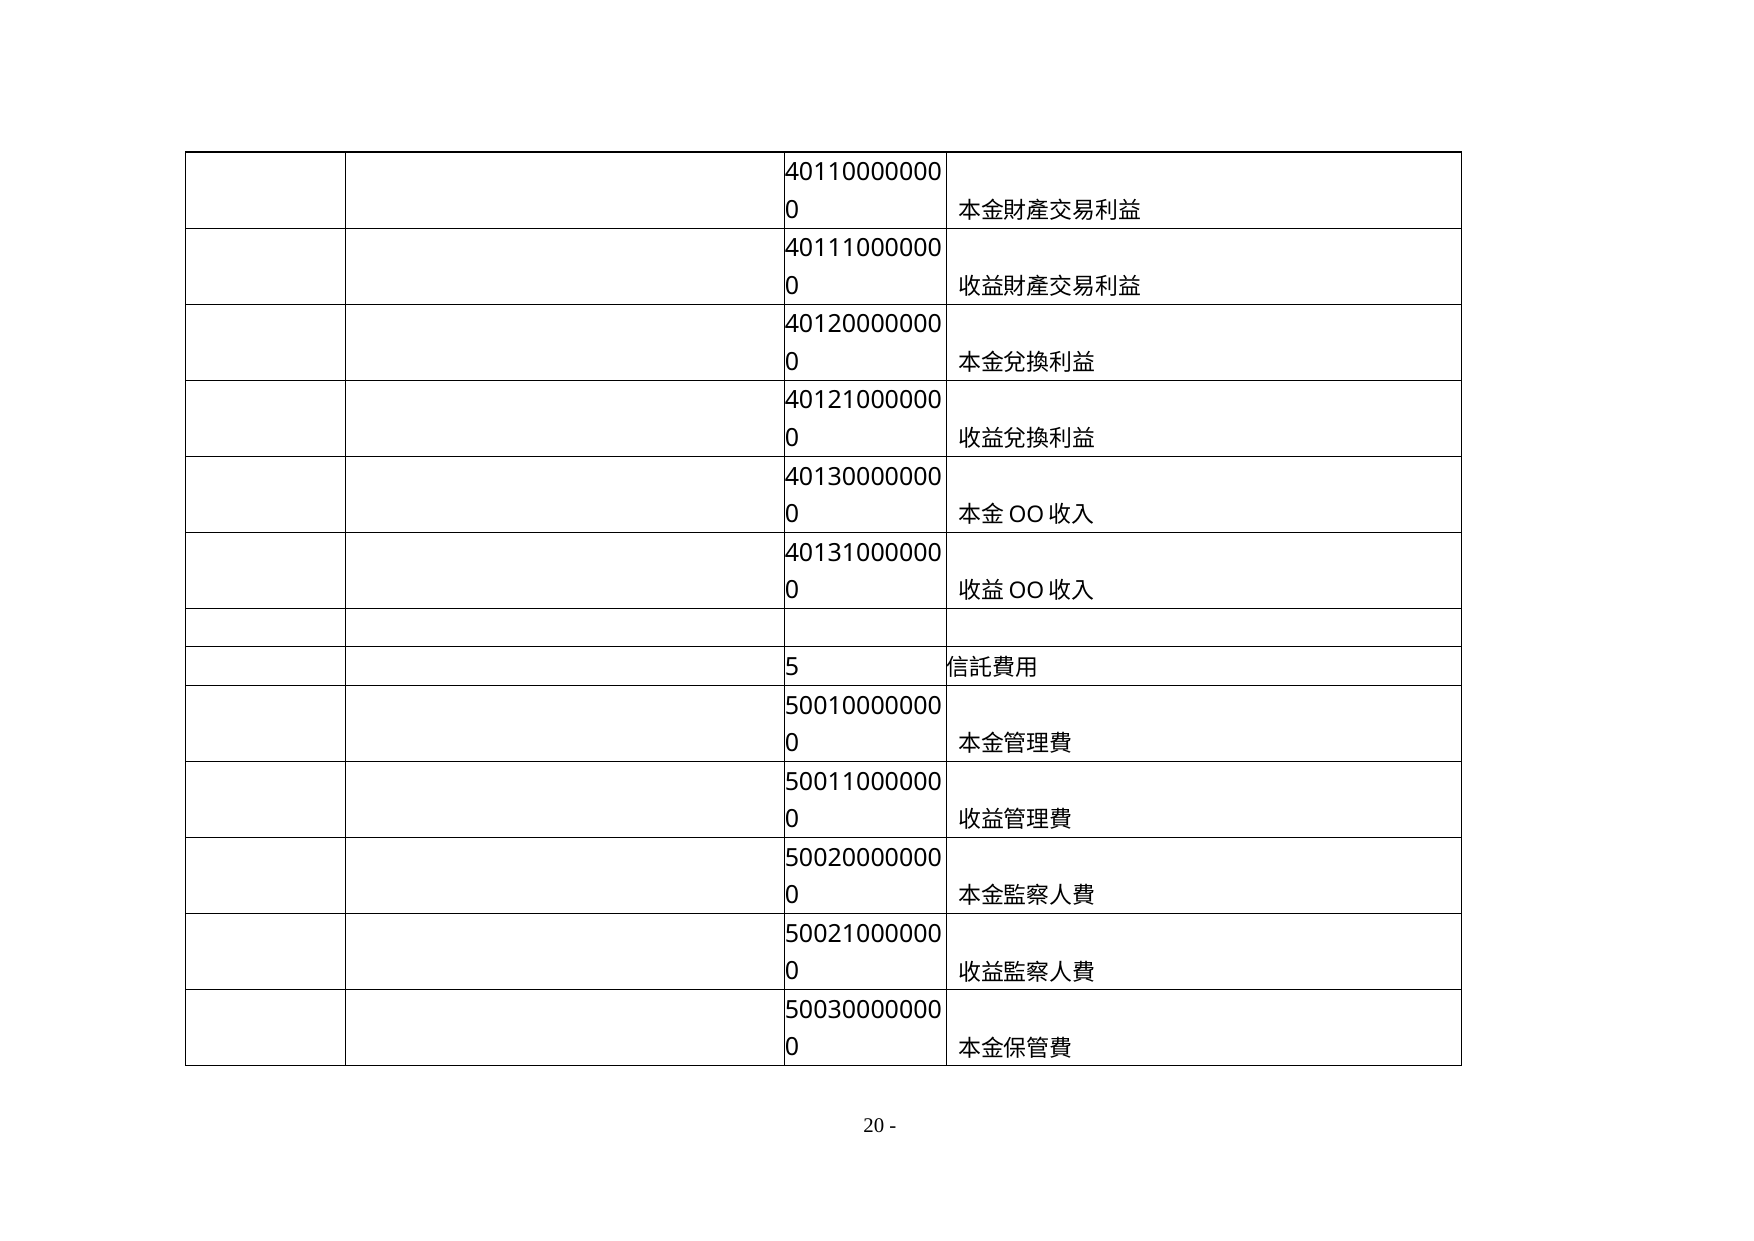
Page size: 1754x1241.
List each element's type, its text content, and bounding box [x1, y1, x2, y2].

table_cell 401110000000 [785, 229, 946, 303]
table_cell [186, 762, 345, 837]
table_cell [785, 609, 946, 646]
table_cell 收益兌換利益 [947, 381, 1461, 456]
table_cell 本金監察人費 [947, 838, 1461, 913]
table_cell [186, 229, 345, 303]
table_cell 500200000000 [785, 838, 946, 913]
table_cell 401100000000 [785, 153, 946, 227]
table_cell [186, 838, 345, 913]
table_cell [346, 838, 784, 913]
table_cell [947, 609, 1461, 646]
table_cell 401210000000 [785, 381, 946, 456]
table_cell [346, 153, 784, 227]
table_cell 本金保管費 [947, 990, 1461, 1065]
table_cell [186, 153, 345, 227]
table_cell 收益OO收入 [947, 533, 1461, 608]
table_cell 收益財產交易利益 [947, 229, 1461, 303]
table_cell [346, 305, 784, 379]
table_cell [186, 533, 345, 608]
table_cell [346, 762, 784, 837]
table_cell [346, 457, 784, 532]
table_cell 本金OO收入 [947, 457, 1461, 532]
table_cell [346, 990, 784, 1065]
table_cell [186, 990, 345, 1065]
table_cell [186, 686, 345, 761]
table_cell [346, 686, 784, 761]
table_cell 收益管理費 [947, 762, 1461, 837]
table_cell [346, 533, 784, 608]
table_cell 收益監察人費 [947, 914, 1461, 989]
table_cell 5 [785, 647, 946, 685]
table_cell 401300000000 [785, 457, 946, 532]
table_cell 500300000000 [785, 990, 946, 1065]
table_cell 401310000000 [785, 533, 946, 608]
table_cell 本金財產交易利益 [947, 153, 1461, 227]
table_cell [186, 305, 345, 379]
table_cell 500210000000 [785, 914, 946, 989]
table_cell 本金管理費 [947, 686, 1461, 761]
table_cell 信託費用 [947, 647, 1461, 685]
table_cell [186, 457, 345, 532]
table_cell [346, 609, 784, 646]
table_cell [346, 229, 784, 303]
table_cell [346, 381, 784, 456]
table_cell [346, 914, 784, 989]
table_cell [186, 609, 345, 646]
table_cell 500110000000 [785, 762, 946, 837]
table_cell 401200000000 [785, 305, 946, 379]
table_cell 本金兌換利益 [947, 305, 1461, 379]
table_cell [186, 914, 345, 989]
table_cell 500100000000 [785, 686, 946, 761]
table_cell [186, 381, 345, 456]
table_cell [346, 647, 784, 685]
table_cell [186, 647, 345, 685]
